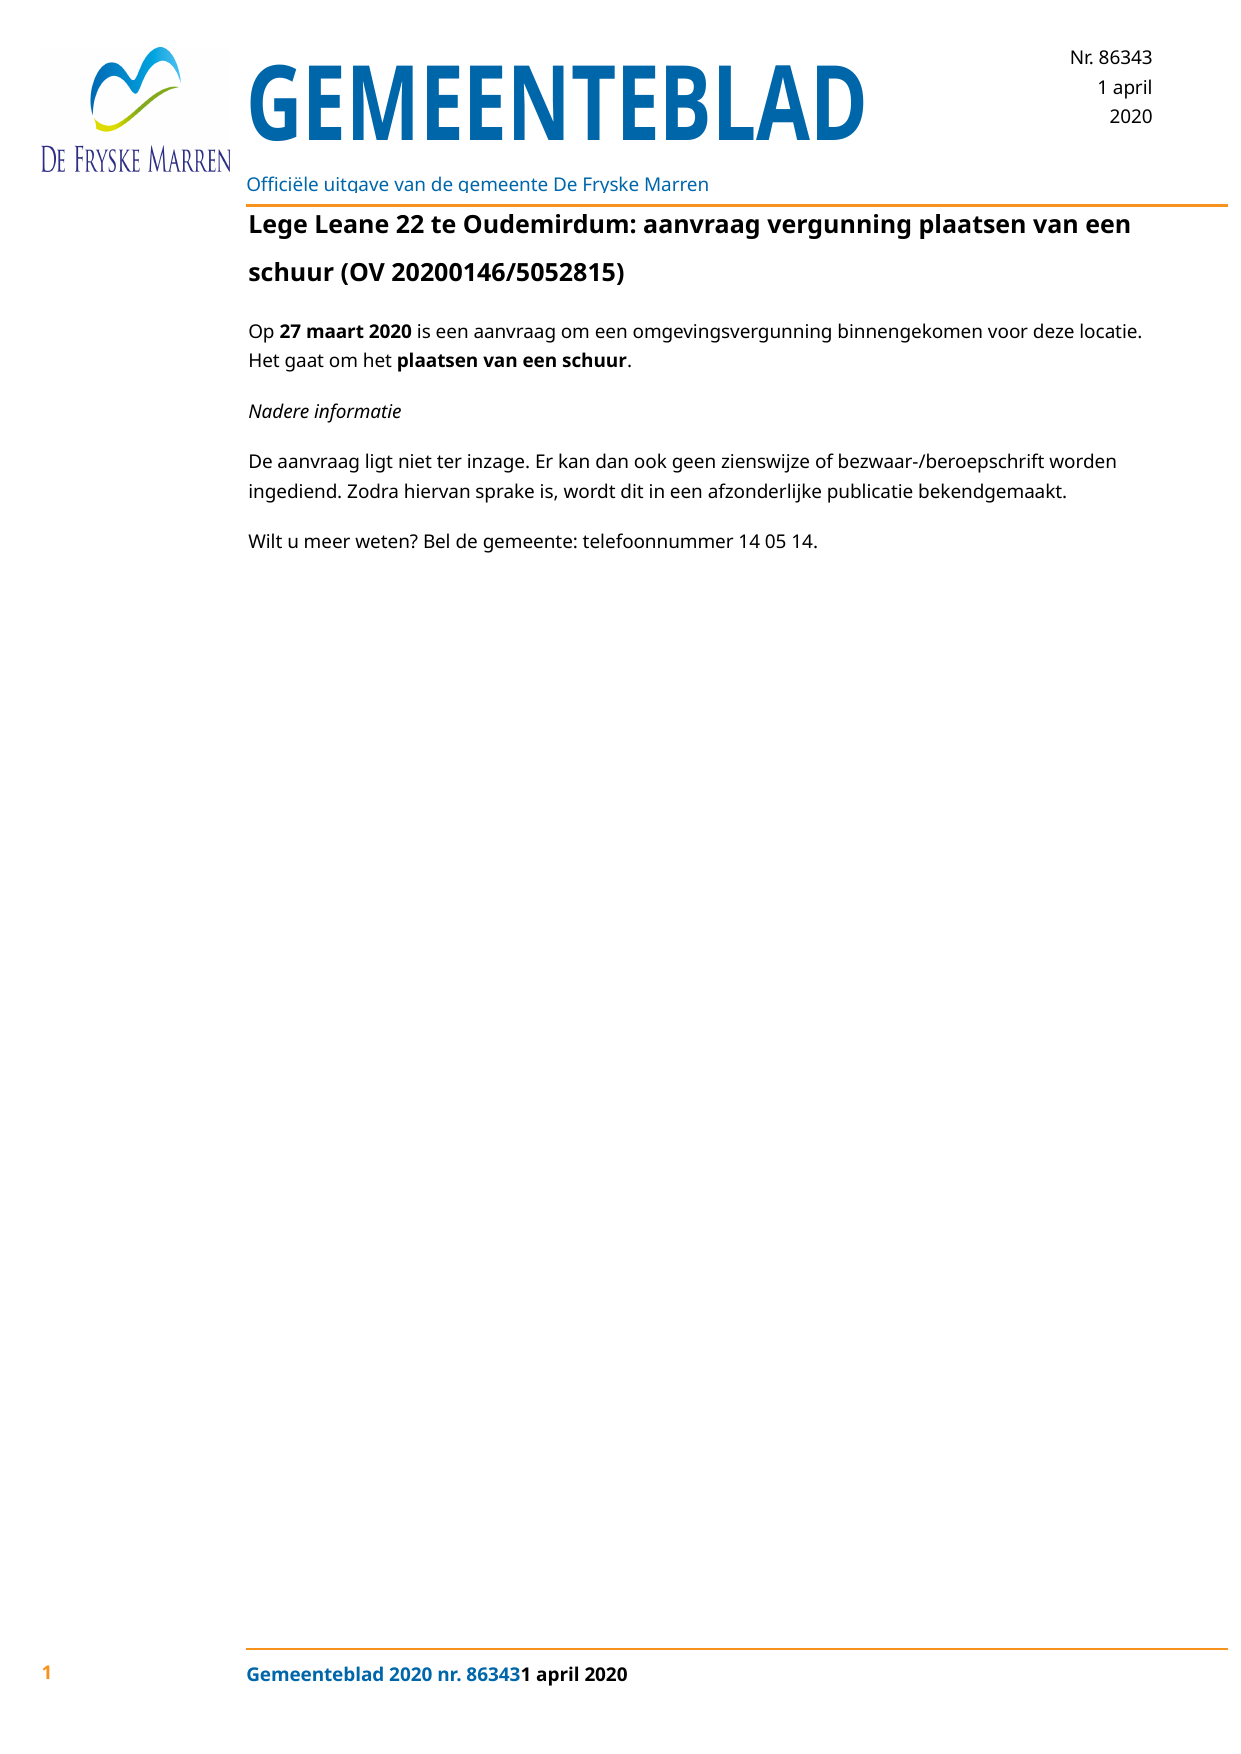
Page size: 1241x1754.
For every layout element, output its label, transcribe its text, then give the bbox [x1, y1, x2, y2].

text Nadere informatie [248, 398, 1152, 424]
text Wilt u meer weten? Bel de gemeente: telefoonnummer 14 05 14. [248, 528, 1152, 554]
text Lege Leane 22 te Oudemirdum: aanvraag vergunning plaatsen van een schuur (OV 20200146/5052815) [248, 207, 1152, 288]
text Op 27 maart 2020 is een aanvraag om een omgevingsvergunning binnengekomen voor deze locatie. Het gaat om het plaatsen van een schuur. [248, 318, 1152, 373]
picture [41, 47, 231, 172]
text De aanvraag ligt niet ter inzage. Er kan dan ook geen zienswijze of bezwaar-/beroepschrift worden ingediend. Zodra hiervan sprake is, wordt dit in een afzonderlijke publicatie bekendgemaakt. [248, 448, 1152, 504]
